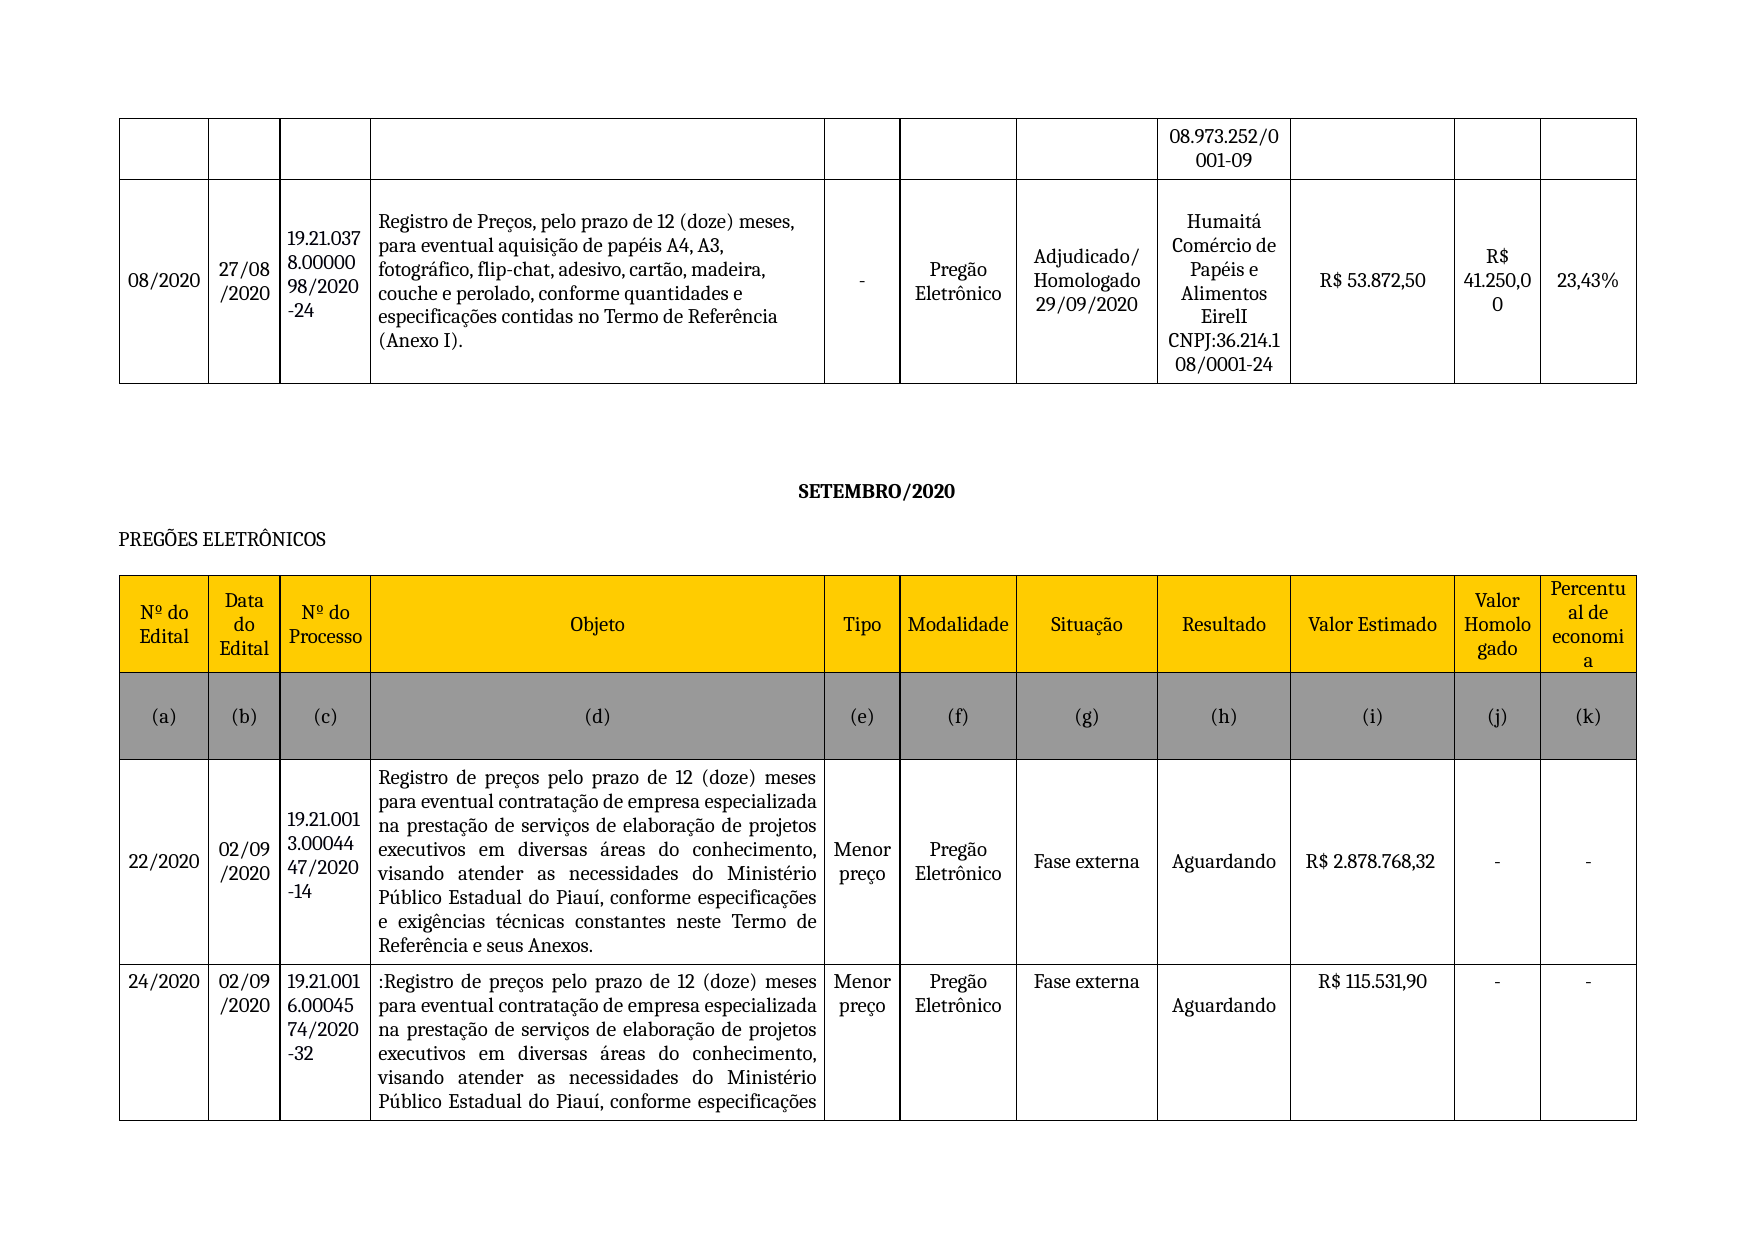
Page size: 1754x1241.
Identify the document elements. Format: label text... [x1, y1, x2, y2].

table_cell 23,43% [1541, 180, 1636, 383]
table_cell R$ 2.878.768,32 [1291, 760, 1454, 963]
table_cell Aguardando [1158, 760, 1290, 963]
table_cell - [825, 180, 899, 383]
table_cell 02/09/2020 [209, 760, 279, 963]
table_cell (d) [371, 673, 824, 759]
table_cell [1541, 119, 1636, 178]
table_cell 02/09/2020 [209, 965, 279, 1120]
table_cell [209, 119, 279, 178]
table_cell R$ 115.531,90 [1291, 965, 1454, 1120]
table_cell :Registro de preços pelo prazo de 12 (doze) meses para eventual contratação de empresa especializada na prestação de serviços de elaboração de projetos executivos em diversas áreas do conhecimento, visando atender as necessidades do Ministério Público Estadual do Piauí, conforme especificações [371, 965, 824, 1120]
table_cell [371, 119, 824, 178]
table_header Percentual de economia [1541, 576, 1636, 672]
table_cell 24/2020 [120, 965, 208, 1120]
table_cell Menor preço [825, 965, 899, 1120]
table_cell 19.21.0378.0000098/2020-24 [281, 180, 370, 383]
table_cell Menor preço [825, 760, 899, 963]
table_cell - [1455, 965, 1540, 1120]
table_cell (k) [1541, 673, 1636, 759]
table_cell (e) [825, 673, 899, 759]
table_cell Adjudicado/Homologado 29/09/2020 [1017, 180, 1157, 383]
table_cell [120, 119, 208, 178]
table_cell (h) [1158, 673, 1290, 759]
table_cell 08/2020 [120, 180, 208, 383]
table_cell Fase externa [1017, 965, 1157, 1120]
table_cell Pregão Eletrônico [901, 180, 1016, 383]
table_cell 19.21.0013.0004447/2020-14 [281, 760, 370, 963]
table_header Valor Estimado [1291, 576, 1454, 672]
table_header Data do Edital [209, 576, 279, 672]
table_cell - [1455, 760, 1540, 963]
text SETEMBRO/2020 [118, 479, 1636, 503]
table_cell R$ 41.250,00 [1455, 180, 1540, 383]
table_cell (b) [209, 673, 279, 759]
table_cell - [1541, 760, 1636, 963]
table_cell (i) [1291, 673, 1454, 759]
table_cell R$ 53.872,50 [1291, 180, 1454, 383]
table_cell (c) [281, 673, 370, 759]
table_header Nº do Edital [120, 576, 208, 672]
table_cell Aguardando [1158, 965, 1290, 1120]
table_cell 22/2020 [120, 760, 208, 963]
table_cell [901, 119, 1016, 178]
table_cell Pregão Eletrônico [901, 965, 1016, 1120]
table_header Situação [1017, 576, 1157, 672]
table_header Modalidade [901, 576, 1016, 672]
table_cell 19.21.0016.0004574/2020-32 [281, 965, 370, 1120]
table_header Resultado [1158, 576, 1290, 672]
table_cell - [825, 119, 899, 178]
table_cell [1455, 119, 1540, 178]
table_header Nº do Processo [281, 576, 370, 672]
table_cell - [1541, 965, 1636, 1120]
table_cell (a) [120, 673, 208, 759]
table_cell (g) [1017, 673, 1157, 759]
text PREGÕES ELETRÔNICOS [118, 527, 1636, 551]
table_cell 27/08/2020 [209, 180, 279, 383]
table_header Objeto [371, 576, 824, 672]
table_cell (j) [1455, 673, 1540, 759]
table_cell Registro de preços pelo prazo de 12 (doze) meses para eventual contratação de empresa especializada na prestação de serviços de elaboração de projetos executivos em diversas áreas do conhecimento, visando atender as necessidades do Ministério Público Estadual do Piauí, conforme especificações e exigências técnicas constantes neste Termo de Referência e seus Anexos. [371, 760, 824, 963]
table_cell Humaitá Comércio de Papéis e Alimentos EirelI CNPJ:36.214.108/0001-24 [1158, 180, 1290, 383]
table_cell Fase externa [1017, 760, 1157, 963]
table_header Valor Homologado [1455, 576, 1540, 672]
table_cell [1291, 119, 1454, 178]
table_cell Registro de Preços, pelo prazo de 12 (doze) meses, para eventual aquisição de papéis A4, A3, fotográfico, flip-chat, adesivo, cartão, madeira, couche e perolado, conforme quantidades e especificações contidas no Termo de Referência (Anexo I). [371, 180, 824, 383]
table_cell [1017, 119, 1157, 178]
table_cell Pregão Eletrônico [901, 760, 1016, 963]
table_cell 08.973.252/0001-09 [1158, 119, 1290, 178]
table_header Tipo [825, 576, 899, 672]
table_cell [281, 119, 370, 178]
table_cell (f) [901, 673, 1016, 759]
